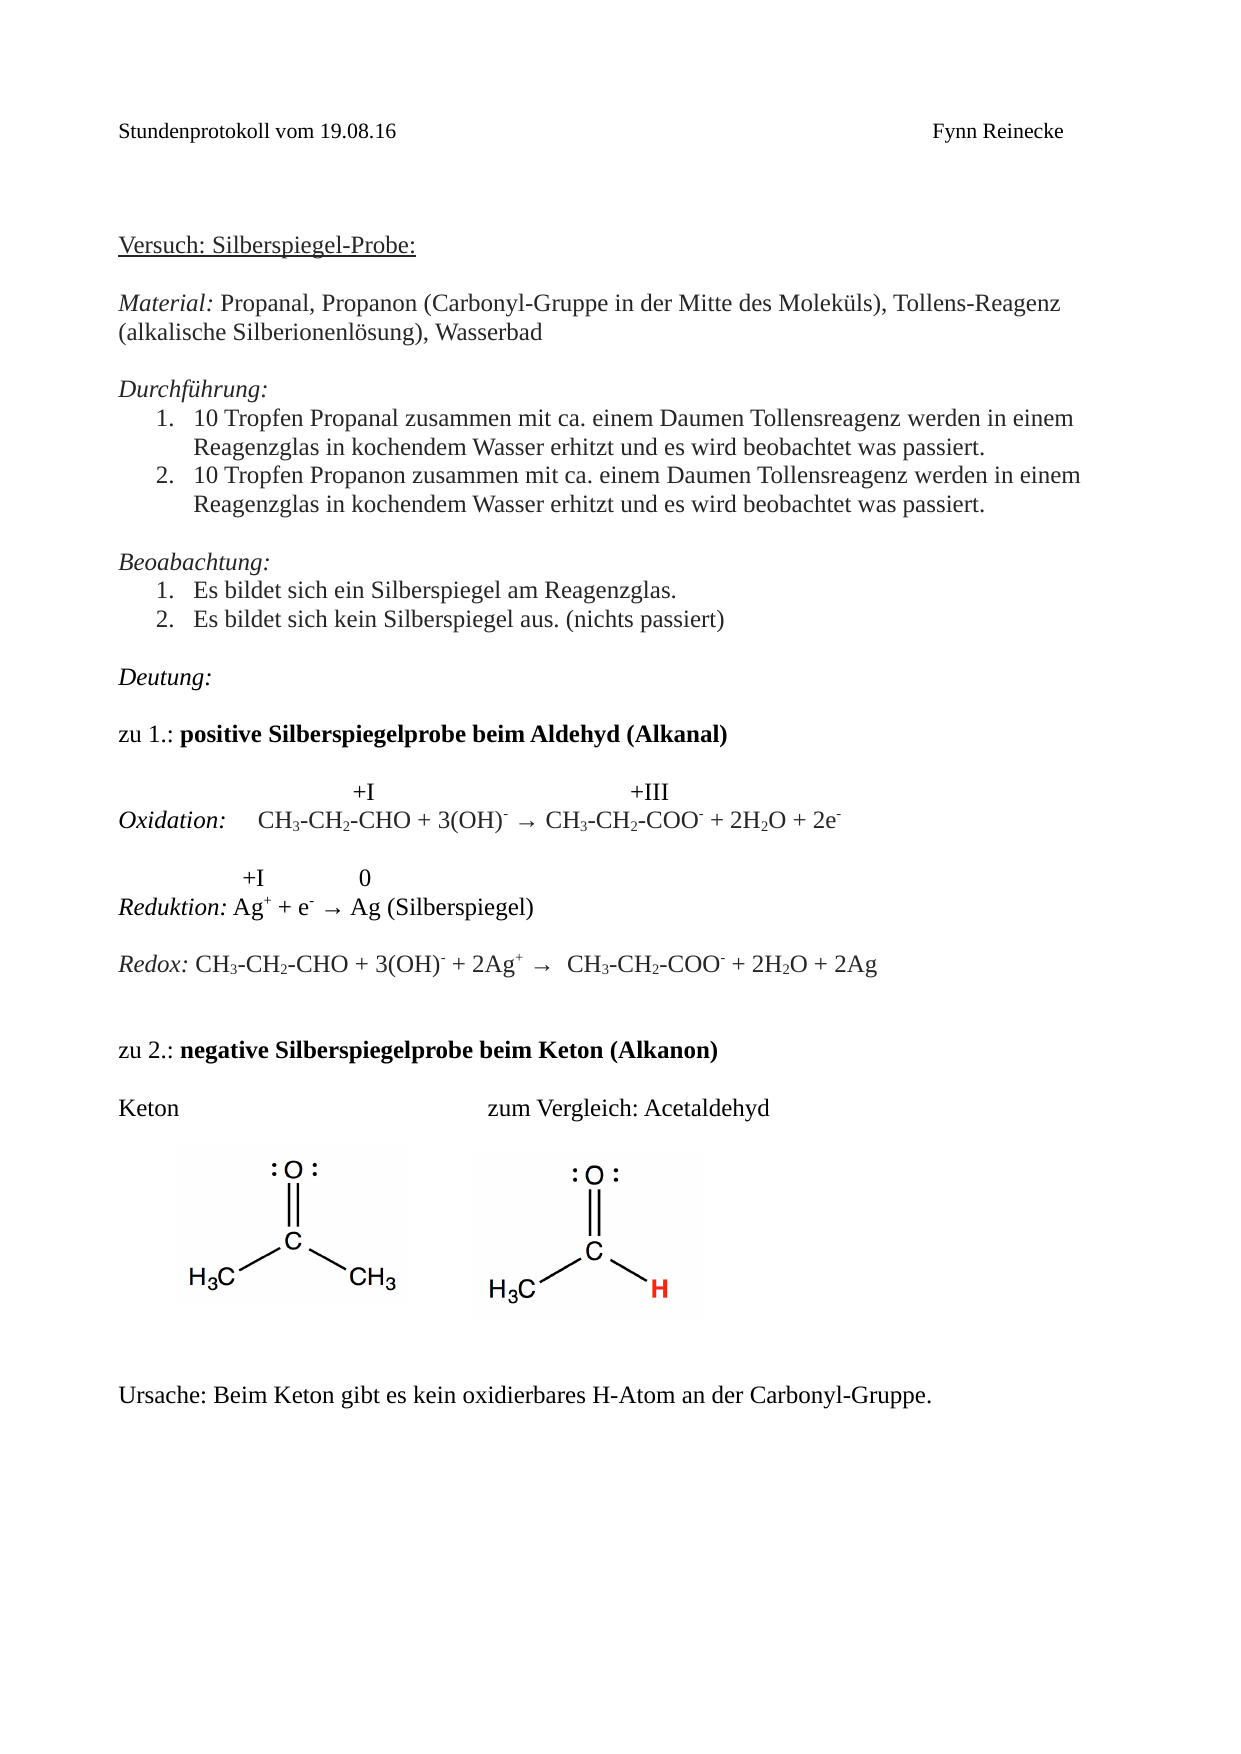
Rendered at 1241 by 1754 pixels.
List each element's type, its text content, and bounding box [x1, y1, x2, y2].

text Deutung: [118, 633, 1122, 690]
text Durchführung: [118, 374, 1122, 403]
text +I +III [118, 777, 1122, 805]
text Versuch: Silberspiegel-Probe: [118, 230, 1122, 259]
text zu 1.: positive Silberspiegelprobe beim Aldehyd (Alkanal) [118, 719, 1122, 748]
text Oxidation: CH3-CH2-CHO + 3(OH)- → CH3-CH2-COO- + 2H2O + 2e- [118, 805, 1122, 834]
text Reduktion: Ag+ + e- → Ag (Silberspiegel) [118, 892, 1122, 920]
picture [173, 1146, 410, 1302]
text Redox: CH3-CH2-CHO + 3(OH)- + 2Ag+ → CH3-CH2-COO- + 2H2O + 2Ag [118, 949, 1122, 978]
list Es bildet sich ein Silberspiegel am Reagenzglas. [156, 575, 1122, 604]
text Beoabachtung: [118, 547, 1122, 575]
text Ursache: Beim Keton gibt es kein oxidierbares H-Atom an der Carbonyl-Gruppe. [118, 1380, 1122, 1409]
list 10 Tropfen Propanal zusammen mit ca. einem Daumen Tollensreagenz werden in einem Reagenzglas in kochendem Wasser erhitzt und es wird beobachtet was passiert. [156, 403, 1122, 460]
text Keton zum Vergleich: Acetaldehyd [118, 1093, 1122, 1122]
text Material: Propanal, Propanon (Carbonyl-Gruppe in der Mitte des Moleküls), Tollens-Reagenz (alkalische Silberionenlösung), Wasserbad [118, 288, 1122, 345]
text zu 2.: negative Silberspiegelprobe beim Keton (Alkanon) [118, 1035, 1122, 1064]
list Es bildet sich kein Silberspiegel aus. (nichts passiert) [156, 604, 1122, 633]
picture [470, 1150, 707, 1324]
text +I 0 [118, 863, 1122, 892]
list 10 Tropfen Propanon zusammen mit ca. einem Daumen Tollensreagenz werden in einem Reagenzglas in kochendem Wasser erhitzt und es wird beobachtet was passiert. [156, 460, 1122, 518]
